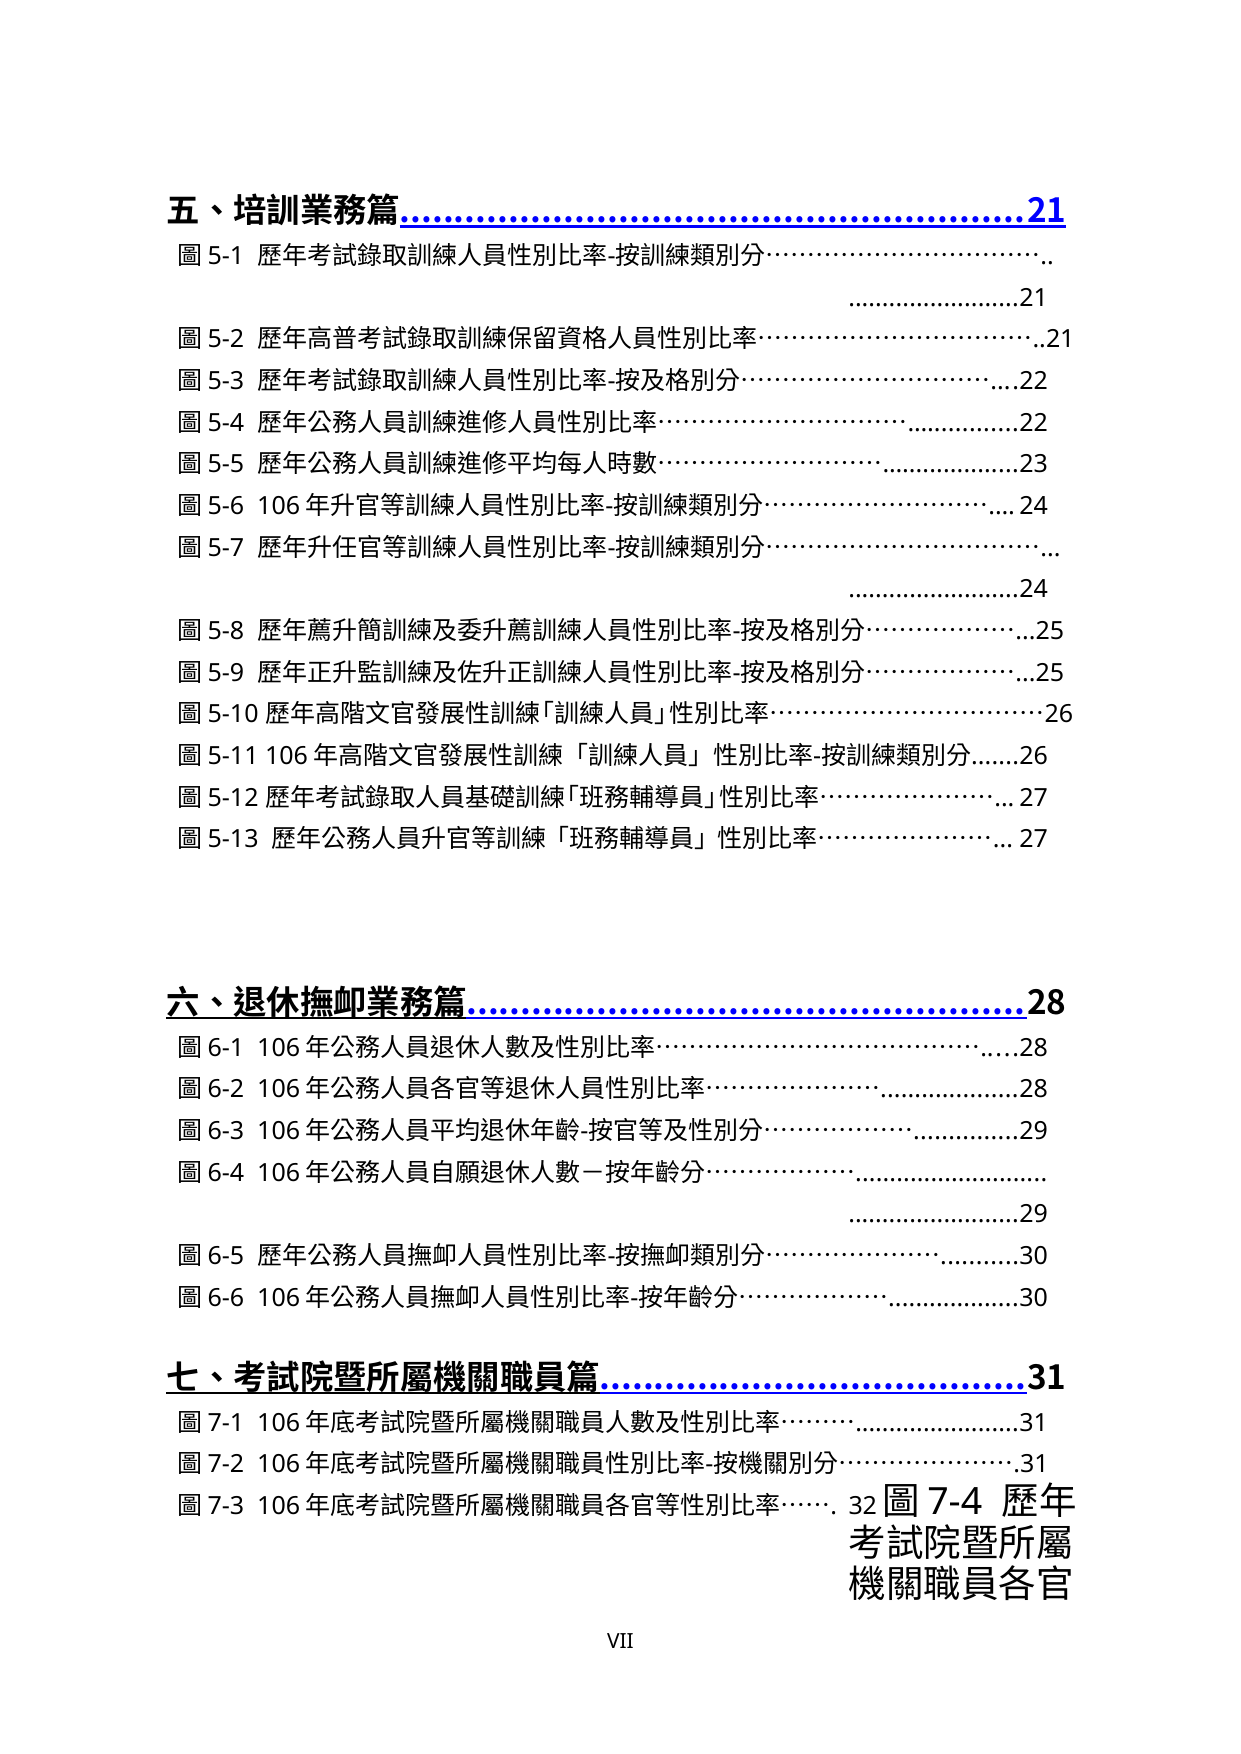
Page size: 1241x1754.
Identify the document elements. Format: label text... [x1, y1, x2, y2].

text 圖5-13 歷年公務人員升官等訓練「班務輔導員」性別比率…………………... 27 [177, 814, 1092, 856]
text 圖5-2 歷年高普考試錄取訓練保留資格人員性別比率…………………………….. 21 [177, 314, 1092, 356]
text 圖6-5 歷年公務人員撫卹人員性別比率-按撫卹類別分………………… 30 [177, 1231, 1092, 1273]
text 七、考試院暨所屬機關職員篇 31 [166, 1356, 1092, 1398]
text 圖5-9 歷年正升監訓練及佐升正訓練人員性別比率-按及格別分………………... 25 [177, 648, 1092, 689]
text 六、退休撫卹業務篇 28 [166, 981, 1092, 1023]
text 圖5-6 106年升官等訓練人員性別比率-按訓練類別分……………………….… 24 [177, 481, 1092, 523]
text 圖5-7 歷年升任官等訓練人員性別比率-按訓練類別分……………………………... 24 [177, 523, 1092, 606]
text 圖6-1 106年公務人員退休人數及性別比率…………………………………. 28 [177, 1023, 1092, 1064]
text 圖7-1 106年底考試院暨所屬機關職員人數及性別比率………. 31 [177, 1398, 1092, 1439]
text 圖7-2 106年底考試院暨所屬機關職員性別比率-按機關別分…………………. 31 [177, 1439, 1092, 1481]
text 圖5-10 歷年高階文官發展性訓練「訓練人員」性別比率…………………………… 26 [177, 689, 1092, 731]
text 圖6-4 106年公務人員自願退休人數－按年齡分……………… 29 [177, 1148, 1092, 1231]
text 圖6-3 106年公務人員平均退休年齡-按官等及性別分……………… 29 [177, 1106, 1092, 1148]
text 圖5-5 歷年公務人員訓練進修平均每人時數……………………….… 23 [177, 439, 1092, 481]
text 圖6-2 106年公務人員各官等退休人員性別比率………………… 28 [177, 1064, 1092, 1106]
text 圖6-6 106年公務人員撫卹人員性別比率-按年齡分……………… 30 [177, 1273, 1092, 1314]
text 圖5-3 歷年考試錄取訓練人員性別比率-按及格別分………………………….. 22 [177, 356, 1092, 398]
text 圖7-3 106年底考試院暨所屬機關職員各官等性別比率……. 32圖7-4 歷年考試院暨所屬機關職員各官 [177, 1481, 1092, 1606]
text 圖5-12 歷年考試錄取人員基礎訓練「班務輔導員」性別比率…………………... 27 [177, 773, 1092, 814]
text 圖5-8 歷年薦升簡訓練及委升薦訓練人員性別比率-按及格別分………………... 25 [177, 606, 1092, 648]
text 圖5-11 106年高階文官發展性訓練「訓練人員」性別比率-按訓練類別分 26 [177, 731, 1092, 773]
text 五、培訓業務篇 21 [166, 189, 1092, 231]
text 圖5-1 歷年考試錄取訓練人員性別比率-按訓練類別分…………………………….. 21 [177, 231, 1092, 314]
text 圖5-4 歷年公務人員訓練進修人員性別比率………………………….… 22 [177, 398, 1092, 439]
